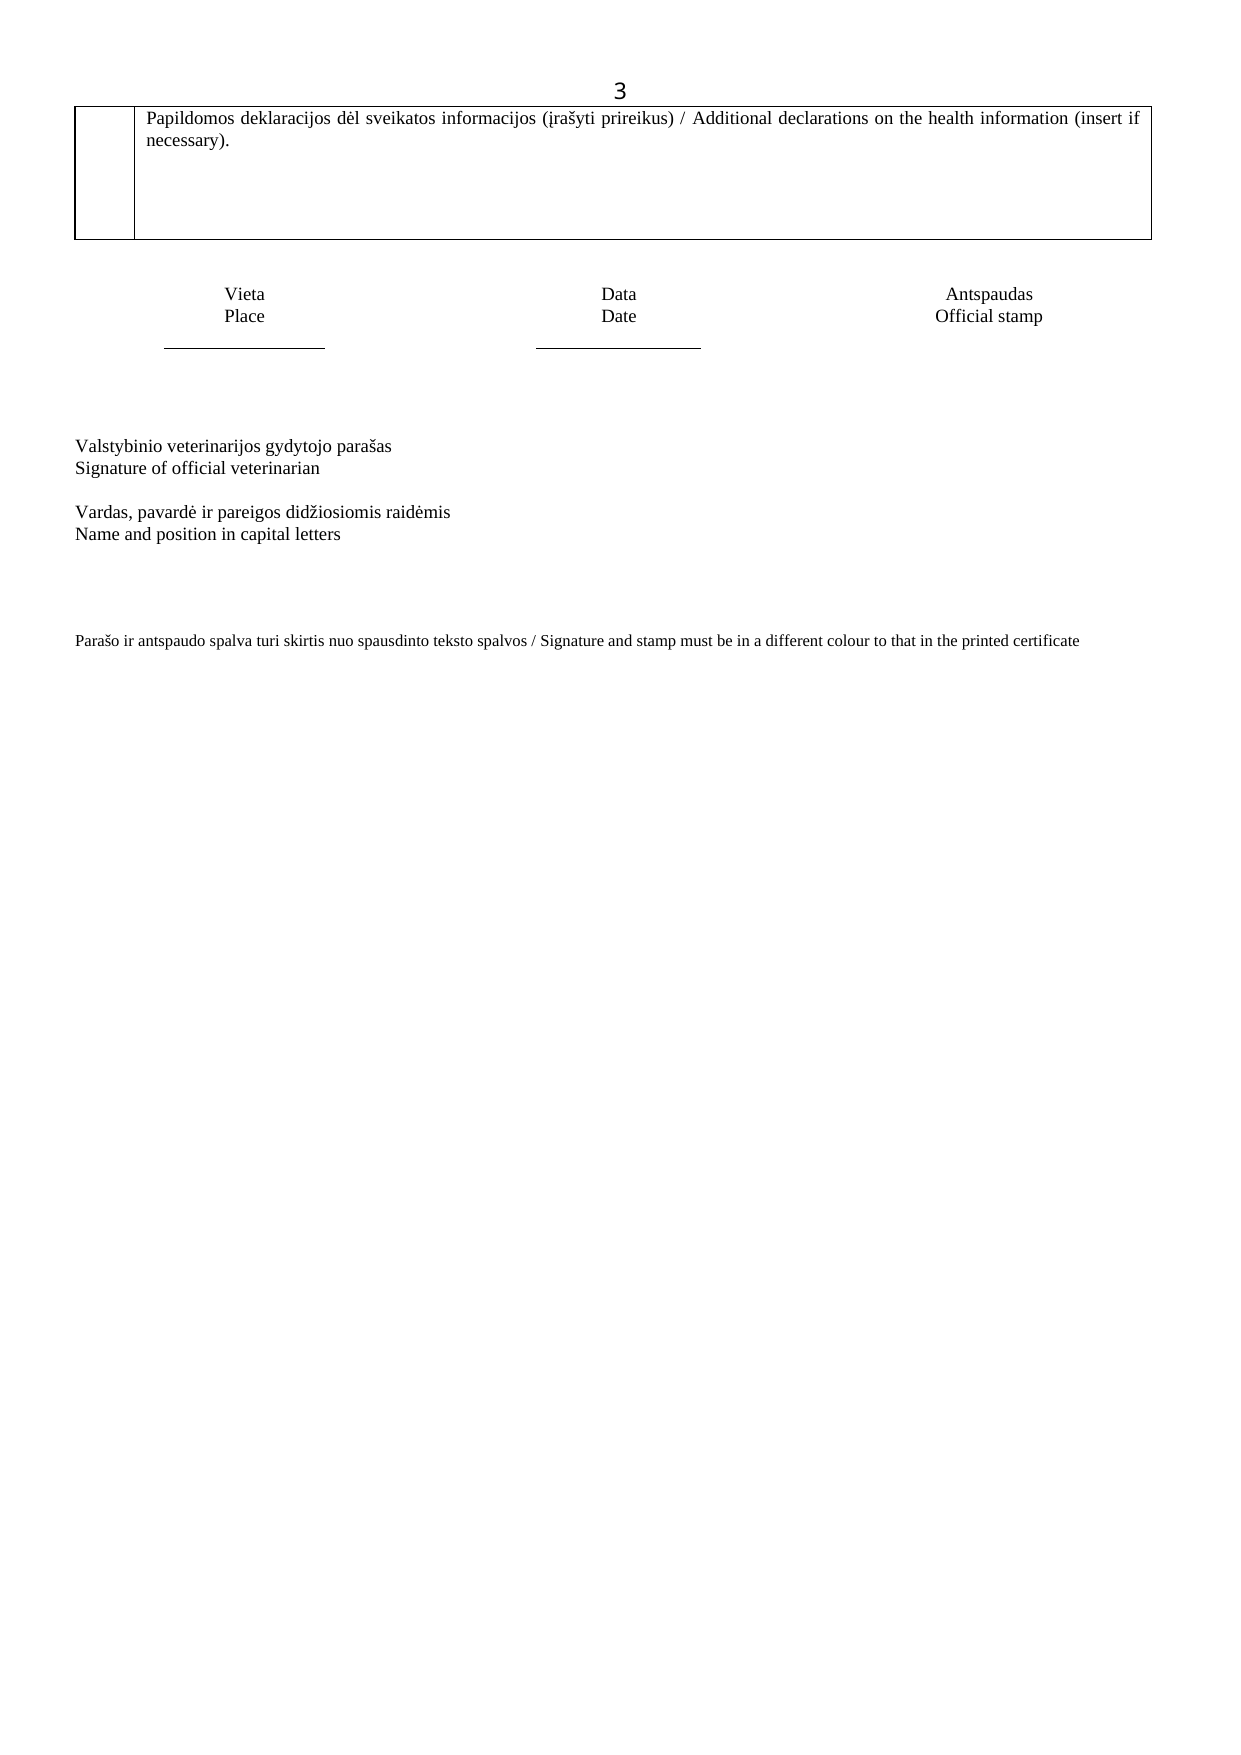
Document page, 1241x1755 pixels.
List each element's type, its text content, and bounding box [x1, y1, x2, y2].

table_cell [1152, 106, 1156, 239]
text Name and position in capital letters [75, 523, 1165, 544]
table_cell Papildomos deklaracijos dėl sveikatos informacijos (įrašyti prireikus) / Additional declarations on the health information (insert if necessary). [135, 107, 1151, 239]
table_header [701, 262, 777, 348]
table_header [325, 262, 349, 348]
table_header Vieta Place [164, 262, 325, 326]
text Signature of official veterinarian [75, 457, 1165, 478]
table_header [350, 262, 536, 348]
table_cell [1156, 106, 1165, 239]
table_header [75, 262, 164, 348]
table_cell [76, 107, 134, 239]
table_cell [164, 326, 325, 348]
table_cell [536, 326, 701, 348]
table_header Antspaudas Official stamp [777, 262, 1201, 348]
text Valstybinio veterinarijos gydytojo parašas [75, 435, 1165, 457]
text Parašo ir antspaudo spalva turi skirtis nuo spausdinto teksto spalvos / Signature and stamp must be in a different colour to that in the printed certificate [75, 631, 1165, 650]
text Vardas, pavardė ir pareigos didžiosiomis raidėmis [75, 500, 1165, 523]
table_header Data Date [536, 262, 701, 326]
